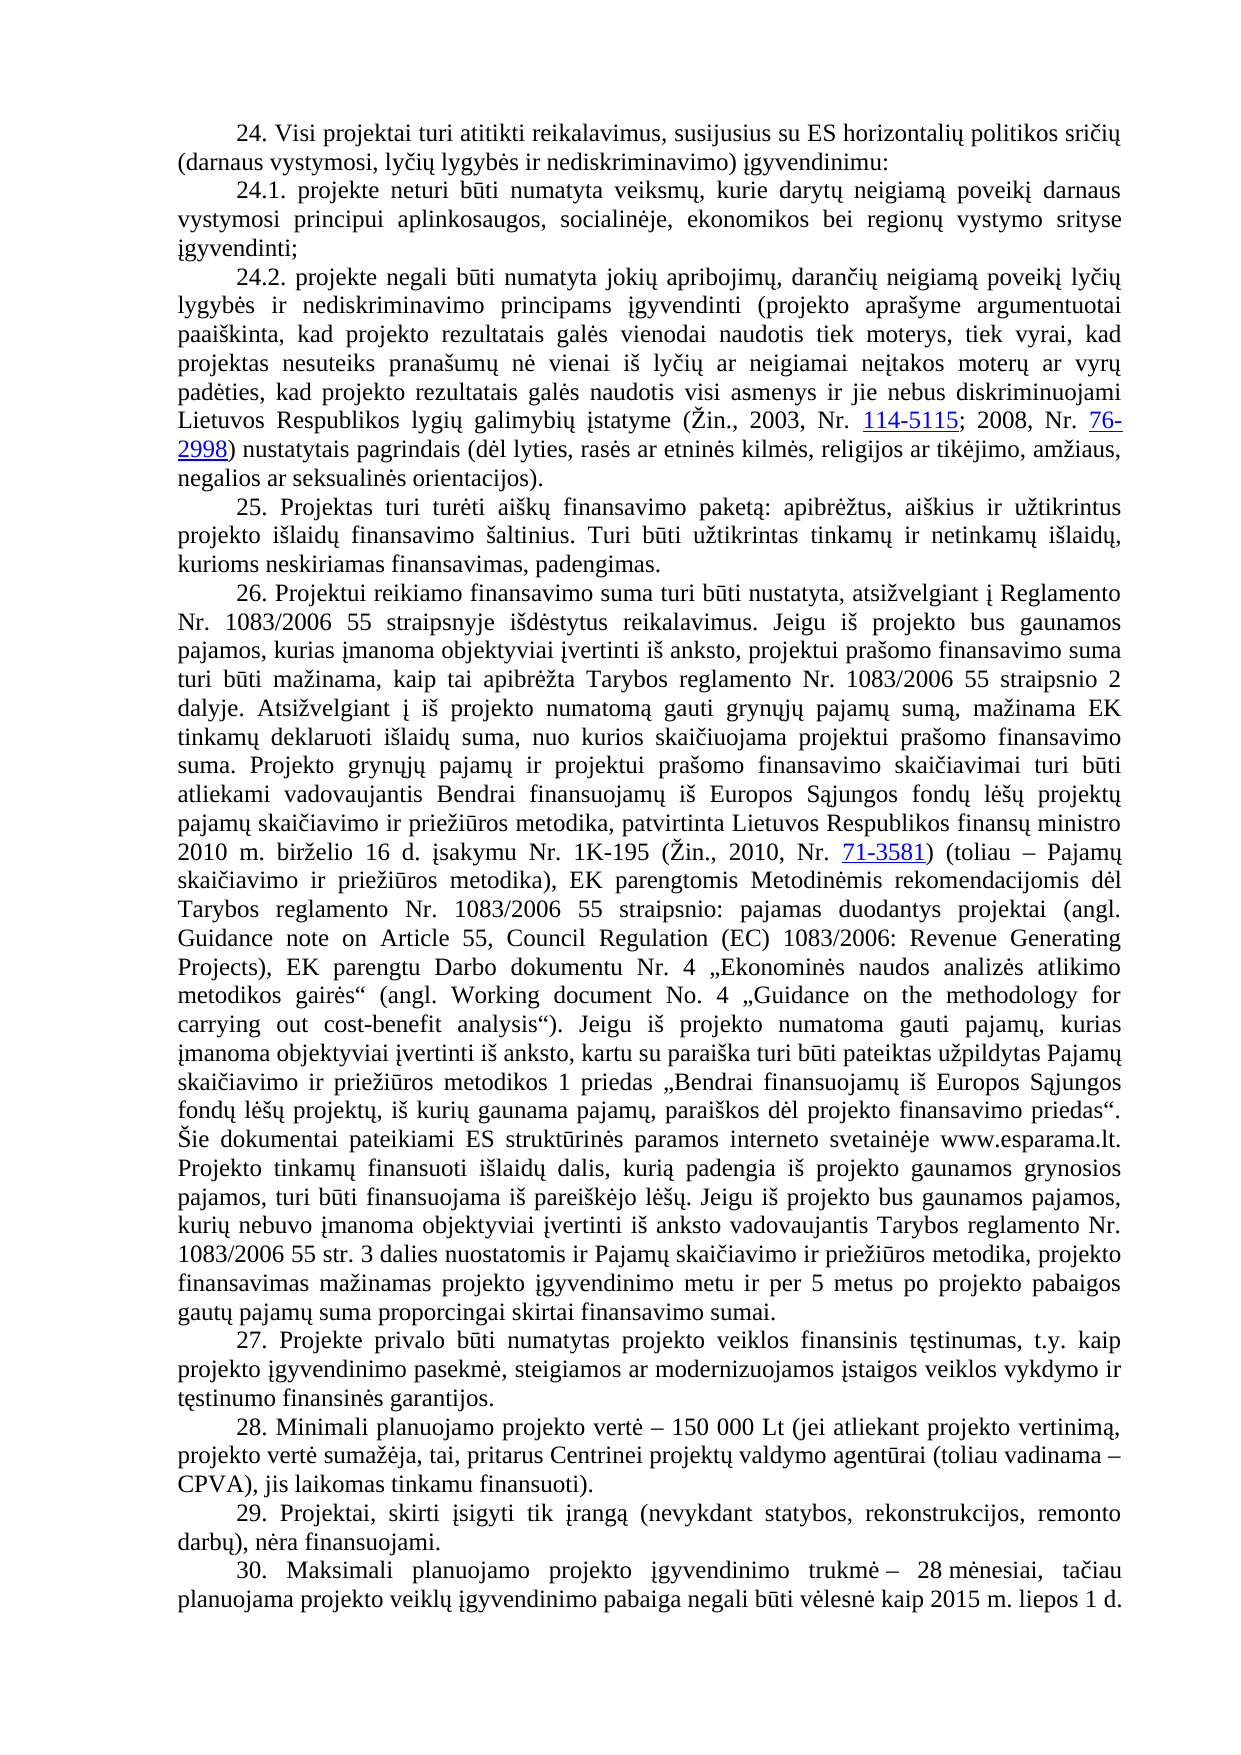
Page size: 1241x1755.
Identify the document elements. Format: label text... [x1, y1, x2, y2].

text 27. Projekte privalo būti numatytas projekto veiklos finansinis tęstinumas, t.y. kaip projekto įgyvendinimo pasekmė, steigiamos ar modernizuojamos įstaigos veiklos vykdymo ir tęstinumo finansinės garantijos. [177, 1326, 1122, 1412]
text 24.2. projekte negali būti numatyta jokių apribojimų, darančių neigiamą poveikį lyčių lygybės ir nediskriminavimo principams įgyvendinti (projekto aprašyme argumentuotai paaiškinta, kad projekto rezultatais galės vienodai naudotis tiek moterys, tiek vyrai, kad projektas nesuteiks pranašumų nė vienai iš lyčių ar neigiamai neįtakos moterų ar vyrų padėties, kad projekto rezultatais galės naudotis visi asmenys ir jie nebus diskriminuojami Lietuvos Respublikos lygių galimybių įstatyme (Žin., 2003, Nr. 114-5115; 2008, Nr. 76-2998) nustatytais pagrindais (dėl lyties, rasės ar etninės kilmės, religijos ar tikėjimo, amžiaus, negalios ar seksualinės orientacijos). [177, 262, 1122, 492]
text 29. Projektai, skirti įsigyti tik įrangą (nevykdant statybos, rekonstrukcijos, remonto darbų), nėra finansuojami. [177, 1498, 1122, 1556]
text 24. Visi projektai turi atitikti reikalavimus, susijusius su ES horizontalių politikos sričių (darnaus vystymosi, lyčių lygybės ir nediskriminavimo) įgyvendinimu: [177, 118, 1122, 176]
text 24.1. projekte neturi būti numatyta veiksmų, kurie darytų neigiamą poveikį darnaus vystymosi principui aplinkosaugos, socialinėje, ekonomikos bei regionų vystymo srityse įgyvendinti; [177, 176, 1122, 262]
text 25. Projektas turi turėti aiškų finansavimo paketą: apibrėžtus, aiškius ir užtikrintus projekto išlaidų finansavimo šaltinius. Turi būti užtikrintas tinkamų ir netinkamų išlaidų, kurioms neskiriamas finansavimas, padengimas. [177, 492, 1122, 578]
text 26. Projektui reikiamo finansavimo suma turi būti nustatyta, atsižvelgiant į Reglamento Nr. 1083/2006 55 straipsnyje išdėstytus reikalavimus. Jeigu iš projekto bus gaunamos pajamos, kurias įmanoma objektyviai įvertinti iš anksto, projektui prašomo finansavimo suma turi būti mažinama, kaip tai apibrėžta Tarybos reglamento Nr. 1083/2006 55 straipsnio 2 dalyje. Atsižvelgiant į iš projekto numatomą gauti grynųjų pajamų sumą, mažinama EK tinkamų deklaruoti išlaidų suma, nuo kurios skaičiuojama projektui prašomo finansavimo suma. Projekto grynųjų pajamų ir projektui prašomo finansavimo skaičiavimai turi būti atliekami vadovaujantis Bendrai finansuojamų iš Europos Sąjungos fondų lėšų projektų pajamų skaičiavimo ir priežiūros metodika, patvirtinta Lietuvos Respublikos finansų ministro 2010 m. birželio 16 d. įsakymu Nr. 1K-195 (Žin., 2010, Nr. 71-3581) (toliau – Pajamų skaičiavimo ir priežiūros metodika), EK parengtomis Metodinėmis rekomendacijomis dėl Tarybos reglamento Nr. 1083/2006 55 straipsnio: pajamas duodantys projektai (angl. Guidance note on Article 55, Council Regulation (EC) 1083/2006: Revenue Generating Projects), EK parengtu Darbo dokumentu Nr. 4 „Ekonominės naudos analizės atlikimo metodikos gairės“ (angl. Working document No. 4 „Guidance on the methodology for carrying out cost-benefit analysis“). Jeigu iš projekto numatoma gauti pajamų, kurias įmanoma objektyviai įvertinti iš anksto, kartu su paraiška turi būti pateiktas užpildytas Pajamų skaičiavimo ir priežiūros metodikos 1 priedas „Bendrai finansuojamų iš Europos Sąjungos fondų lėšų projektų, iš kurių gaunama pajamų, paraiškos dėl projekto finansavimo priedas“. Šie dokumentai pateikiami ES struktūrinės paramos interneto svetainėje www.esparama.lt. Projekto tinkamų finansuoti išlaidų dalis, kurią padengia iš projekto gaunamos grynosios pajamos, turi būti finansuojama iš pareiškėjo lėšų. Jeigu iš projekto bus gaunamos pajamos, kurių nebuvo įmanoma objektyviai įvertinti iš anksto vadovaujantis Tarybos reglamento Nr. 1083/2006 55 str. 3 dalies nuostatomis ir Pajamų skaičiavimo ir priežiūros metodika, projekto finansavimas mažinamas projekto įgyvendinimo metu ir per 5 metus po projekto pabaigos gautų pajamų suma proporcingai skirtai finansavimo sumai. [177, 578, 1122, 1326]
text 28. Minimali planuojamo projekto vertė – 150 000 Lt (jei atliekant projekto vertinimą, projekto vertė sumažėja, tai, pritarus Centrinei projektų valdymo agentūrai (toliau vadinama – CPVA), jis laikomas tinkamu finansuoti). [177, 1412, 1122, 1498]
text 30. Maksimali planuojamo projekto įgyvendinimo trukmė – 28 mėnesiai, tačiau planuojama projekto veiklų įgyvendinimo pabaiga negali būti vėlesnė kaip 2015 m. liepos 1 d. [177, 1556, 1122, 1613]
